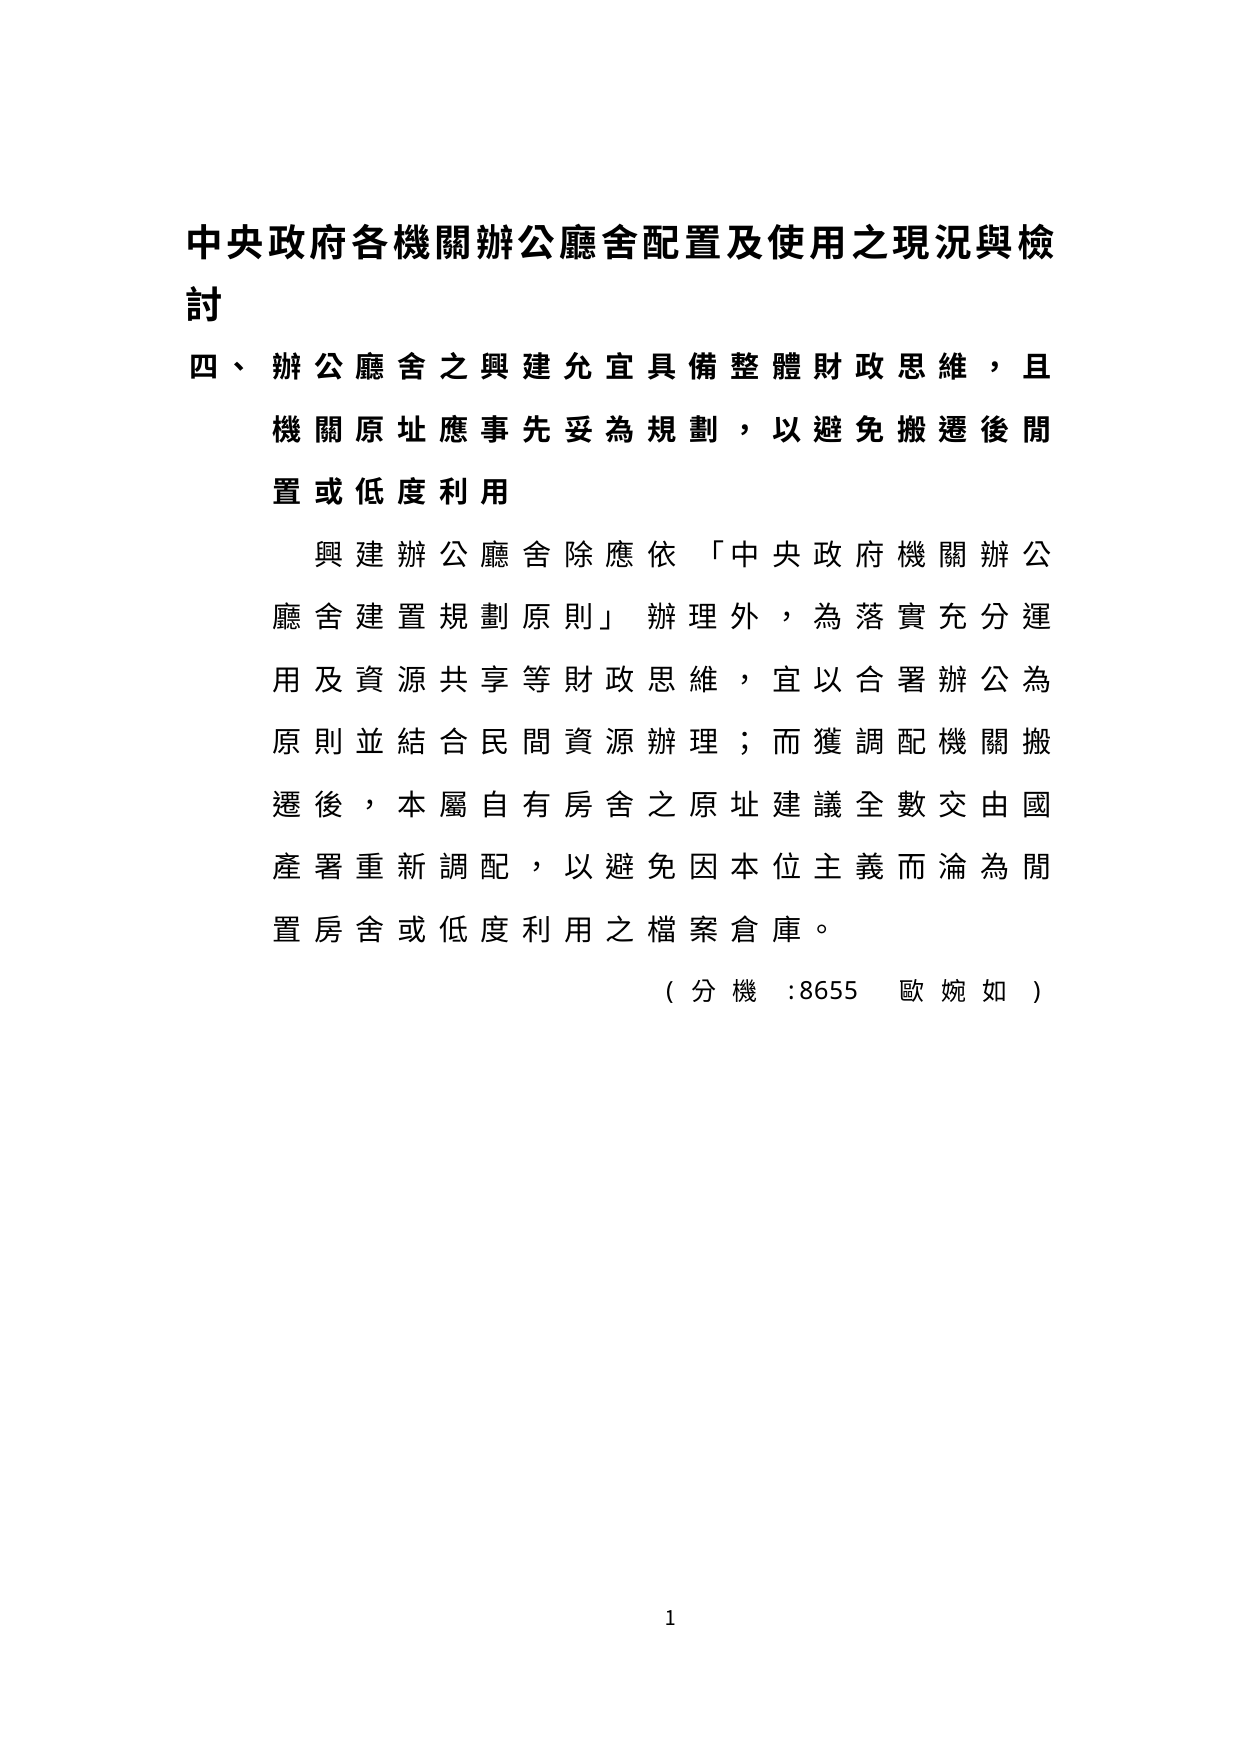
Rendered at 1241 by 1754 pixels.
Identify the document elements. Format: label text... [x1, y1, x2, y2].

text 中央政府各機關辦公廳舍配置及使用之現況與檢討 [183, 198, 1058, 323]
text (分機:8655 歐婉如) [183, 948, 1058, 1011]
text 四、辦公廳舍之興建允宜具備整體財政思維，且機關原址應事先妥為規劃，以避免搬遷後閒置或低度利用 [183, 323, 1058, 511]
text 興建辦公廳舍除應依「中央政府機關辦公廳舍建置規劃原則」辦理外，為落實充分運用及資源共享等財政思維，宜以合署辦公為原則並結合民間資源辦理；而獲調配機關搬遷後，本屬自有房舍之原址建議全數交由國產署重新調配，以避免因本位主義而淪為閒置房舍或低度利用之檔案倉庫。 [242, 511, 1058, 948]
